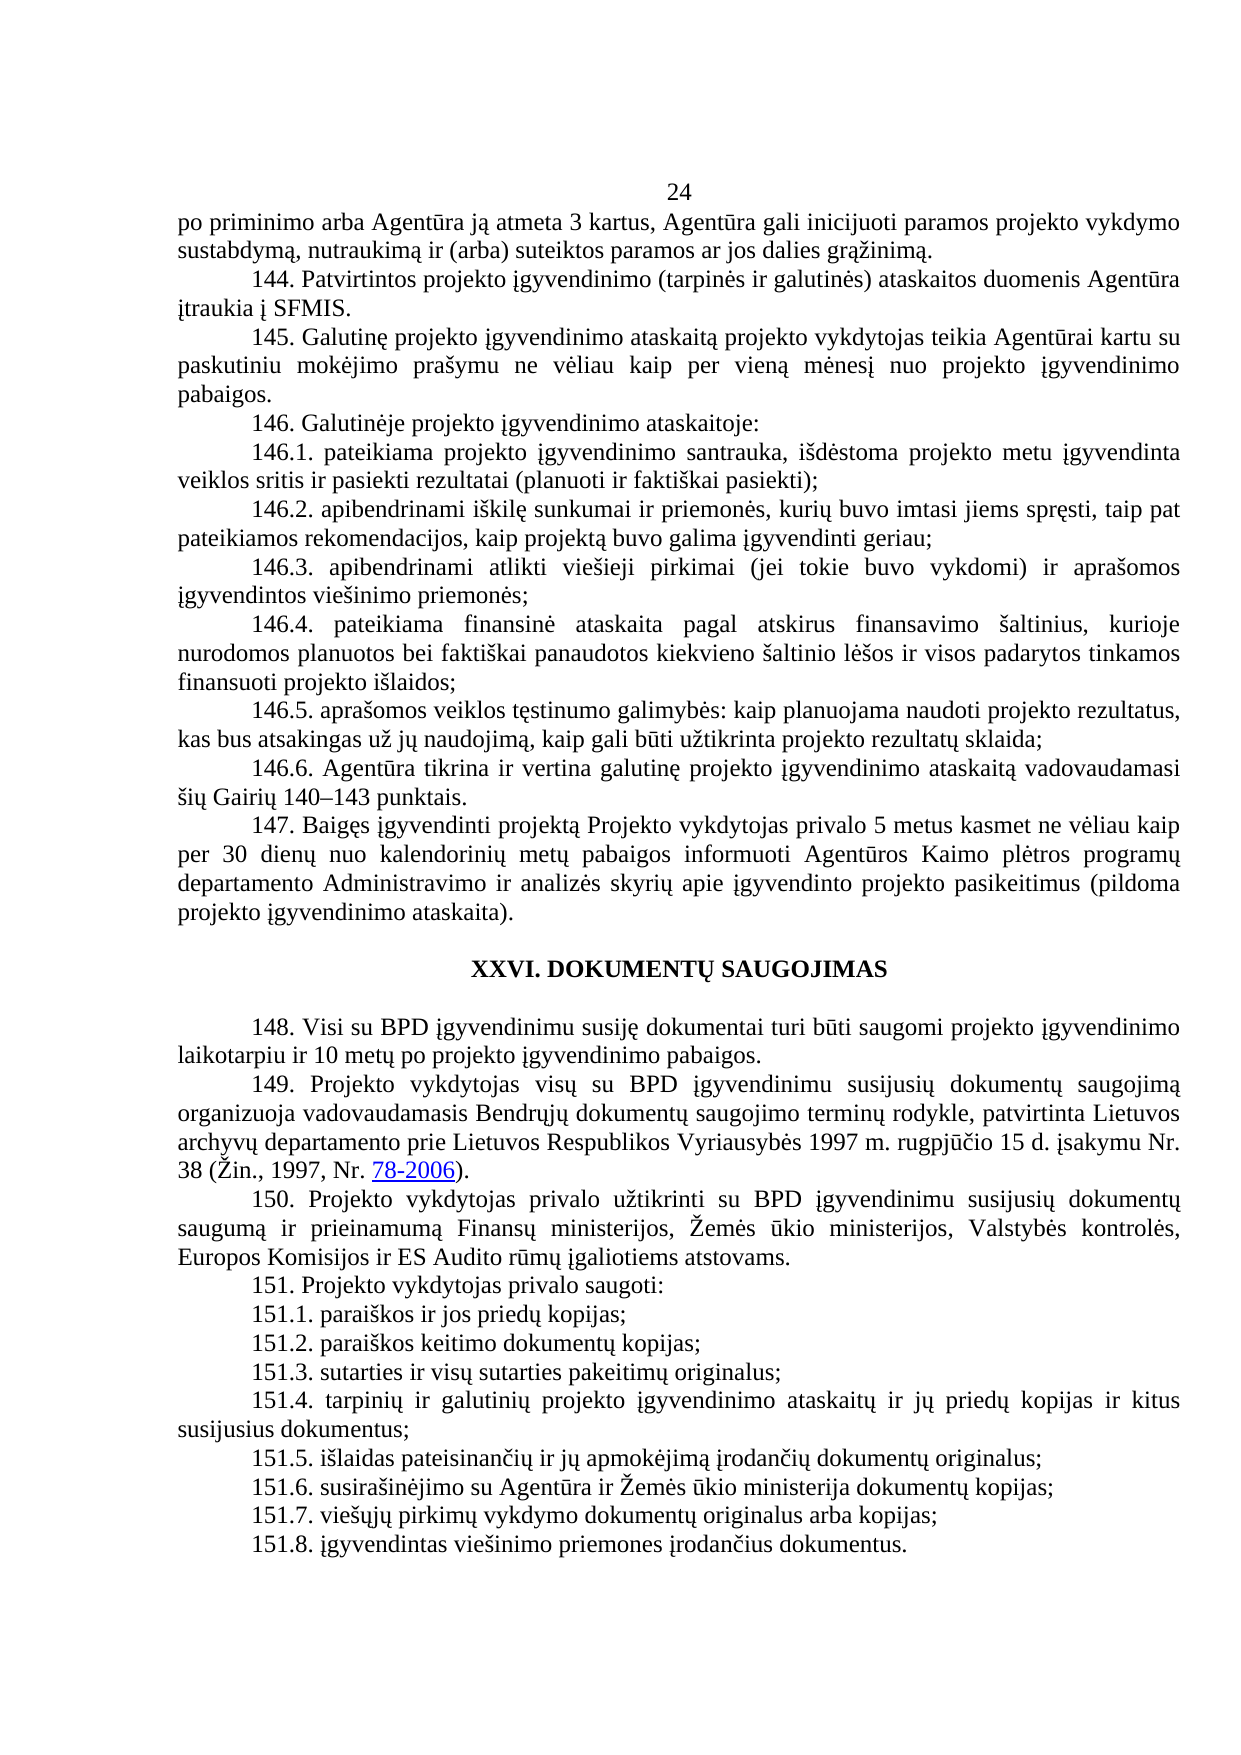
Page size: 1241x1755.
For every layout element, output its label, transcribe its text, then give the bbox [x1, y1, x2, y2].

text 146.2. apibendrinami iškilę sunkumai ir priemonės, kurių buvo imtasi jiems spręsti, taip pat pateikiamos rekomendacijos, kaip projektą buvo galima įgyvendinti geriau; [177, 494, 1181, 552]
text 151.7. viešųjų pirkimų vykdymo dokumentų originalus arba kopijas; [177, 1500, 1181, 1529]
text 149. Projekto vykdytojas visų su BPD įgyvendinimu susijusių dokumentų saugojimą organizuoja vadovaudamasis Bendrųjų dokumentų saugojimo terminų rodykle, patvirtinta Lietuvos archyvų departamento prie Lietuvos Respublikos Vyriausybės 1997 m. rugpjūčio 15 d. įsakymu Nr. 38 (Žin., 1997, Nr. 78-2006). [177, 1069, 1181, 1184]
text 151.1. paraiškos ir jos priedų kopijas; [177, 1299, 1181, 1328]
text 146.5. aprašomos veiklos tęstinumo galimybės: kaip planuojama naudoti projekto rezultatus, kas bus atsakingas už jų naudojimą, kaip gali būti užtikrinta projekto rezultatų sklaida; [177, 695, 1181, 753]
text XXVI. DOKUMENTŲ SAUGOJIMAS [177, 954, 1181, 983]
text 151.3. sutarties ir visų sutarties pakeitimų originalus; [177, 1357, 1181, 1385]
text 151.6. susirašinėjimo su Agentūra ir Žemės ūkio ministerija dokumentų kopijas; [177, 1472, 1181, 1500]
text 145. Galutinę projekto įgyvendinimo ataskaitą projekto vykdytojas teikia Agentūrai kartu su paskutiniu mokėjimo prašymu ne vėliau kaip per vieną mėnesį nuo projekto įgyvendinimo pabaigos. [177, 322, 1181, 408]
text 146. Galutinėje projekto įgyvendinimo ataskaitoje: [177, 408, 1181, 437]
text 151. Projekto vykdytojas privalo saugoti: [177, 1270, 1181, 1299]
text 146.4. pateikiama finansinė ataskaita pagal atskirus finansavimo šaltinius, kurioje nurodomos planuotos bei faktiškai panaudotos kiekvieno šaltinio lėšos ir visos padarytos tinkamos finansuoti projekto išlaidos; [177, 609, 1181, 695]
text 148. Visi su BPD įgyvendinimu susiję dokumentai turi būti saugomi projekto įgyvendinimo laikotarpiu ir 10 metų po projekto įgyvendinimo pabaigos. [177, 1012, 1181, 1069]
text po priminimo arba Agentūra ją atmeta 3 kartus, Agentūra gali inicijuoti paramos projekto vykdymo sustabdymą, nutraukimą ir (arba) suteiktos paramos ar jos dalies grąžinimą. [177, 207, 1181, 264]
text 151.4. tarpinių ir galutinių projekto įgyvendinimo ataskaitų ir jų priedų kopijas ir kitus susijusius dokumentus; [177, 1385, 1181, 1443]
text 146.1. pateikiama projekto įgyvendinimo santrauka, išdėstoma projekto metu įgyvendinta veiklos sritis ir pasiekti rezultatai (planuoti ir faktiškai pasiekti); [177, 437, 1181, 494]
text 147. Baigęs įgyvendinti projektą Projekto vykdytojas privalo 5 metus kasmet ne vėliau kaip per 30 dienų nuo kalendorinių metų pabaigos informuoti Agentūros Kaimo plėtros programų departamento Administravimo ir analizės skyrių apie įgyvendinto projekto pasikeitimus (pildoma projekto įgyvendinimo ataskaita). [177, 810, 1181, 925]
text 146.3. apibendrinami atlikti viešieji pirkimai (jei tokie buvo vykdomi) ir aprašomos įgyvendintos viešinimo priemonės; [177, 552, 1181, 609]
text 150. Projekto vykdytojas privalo užtikrinti su BPD įgyvendinimu susijusių dokumentų saugumą ir prieinamumą Finansų ministerijos, Žemės ūkio ministerijos, Valstybės kontrolės, Europos Komisijos ir ES Audito rūmų įgaliotiems atstovams. [177, 1184, 1181, 1270]
text 151.2. paraiškos keitimo dokumentų kopijas; [177, 1328, 1181, 1357]
text 151.8. įgyvendintas viešinimo priemones įrodančius dokumentus. [177, 1529, 1181, 1558]
text 144. Patvirtintos projekto įgyvendinimo (tarpinės ir galutinės) ataskaitos duomenis Agentūra įtraukia į SFMIS. [177, 264, 1181, 322]
text 151.5. išlaidas pateisinančių ir jų apmokėjimą įrodančių dokumentų originalus; [177, 1443, 1181, 1472]
text 146.6. Agentūra tikrina ir vertina galutinę projekto įgyvendinimo ataskaitą vadovaudamasi šių Gairių 140–143 punktais. [177, 753, 1181, 810]
